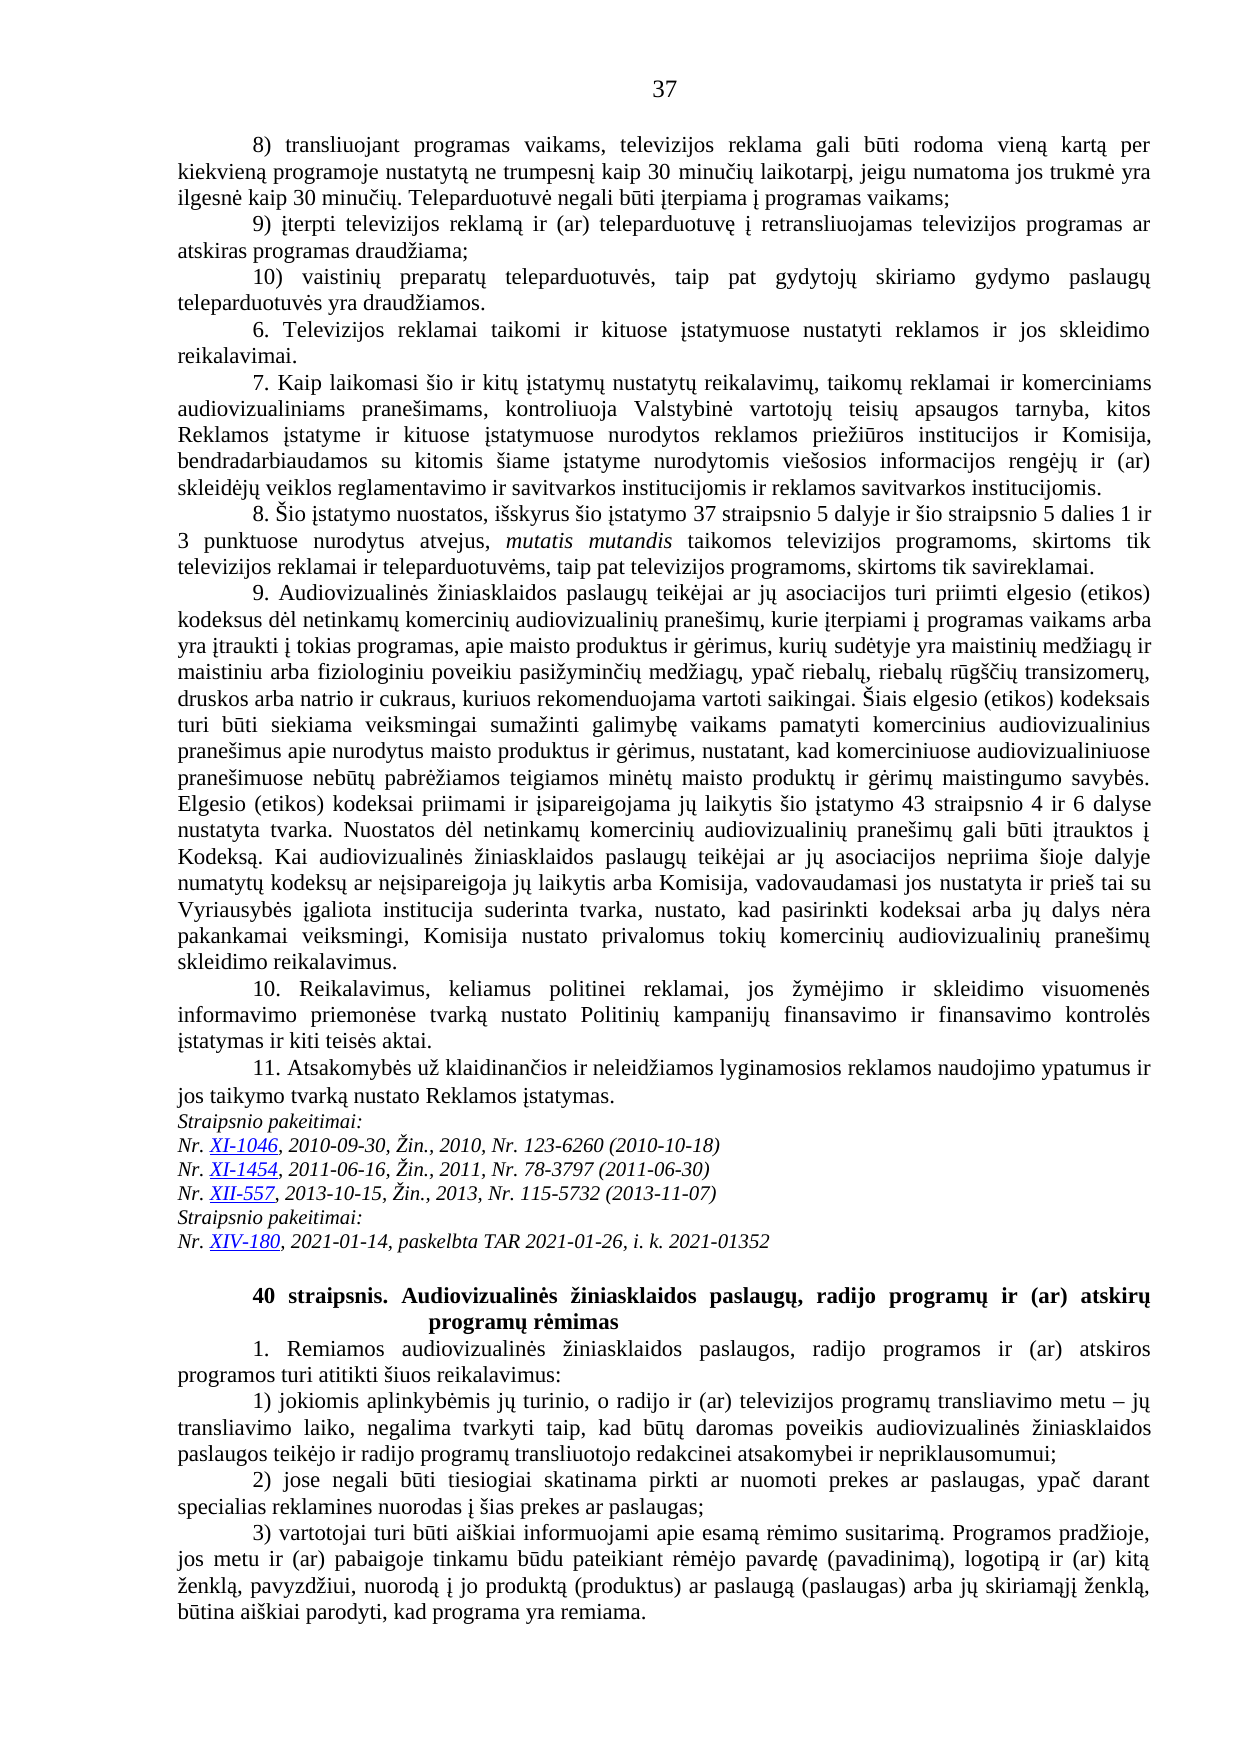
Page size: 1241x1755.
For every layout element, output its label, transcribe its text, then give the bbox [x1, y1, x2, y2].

text Nr. XII-557, 2013-10-15, Žin., 2013, Nr. 115-5732 (2013-11-07) [177, 1181, 1152, 1205]
text 2) jose negali būti tiesiogiai skatinama pirkti ar nuomoti prekes ar paslaugas, ypač darant specialias reklamines nuorodas į šias prekes ar paslaugas; [177, 1466, 1152, 1519]
text 3) vartotojai turi būti aiškiai informuojami apie esamą rėmimo susitarimą. Programos pradžioje, jos metu ir (ar) pabaigoje tinkamu būdu pateikiant rėmėjo pavardę (pavadinimą), logotipą ir (ar) kitą ženklą, pavyzdžiui, nuorodą į jo produktą (produktus) ar paslaugą (paslaugas) arba jų skiriamąjį ženklą, būtina aiškiai parodyti, kad programa yra remiama. [177, 1519, 1152, 1624]
text 40 straipsnis. Audiovizualinės žiniasklaidos paslaugų, radijo programų ir (ar) atskirų programų rėmimas [252, 1282, 1152, 1335]
text 1) jokiomis aplinkybėmis jų turinio, o radijo ir (ar) televizijos programų transliavimo metu – jų transliavimo laiko, negalima tvarkyti taip, kad būtų daromas poveikis audiovizualinės žiniasklaidos paslaugos teikėjo ir radijo programų transliuotojo redakcinei atsakomybei ir nepriklausomumui; [177, 1387, 1152, 1466]
text 6. Televizijos reklamai taikomi ir kituose įstatymuose nustatyti reklamos ir jos skleidimo reikalavimai. [177, 316, 1152, 368]
text 11. Atsakomybės už klaidinančios ir neleidžiamos lyginamosios reklamos naudojimo ypatumus ir jos taikymo tvarką nustato Reklamos įstatymas. [177, 1054, 1152, 1109]
text 8) transliuojant programas vaikams, televizijos reklama gali būti rodoma vieną kartą per kiekvieną programoje nustatytą ne trumpesnį kaip 30 minučių laikotarpį, jeigu numatoma jos trukmė yra ilgesnė kaip 30 minučių. Teleparduotuvė negali būti įterpiama į programas vaikams; [177, 131, 1152, 210]
text 1. Remiamos audiovizualinės žiniasklaidos paslaugos, radijo programos ir (ar) atskiros programos turi atitikti šiuos reikalavimus: [177, 1335, 1152, 1387]
text Nr. XIV-180, 2021-01-14, paskelbta TAR 2021-01-26, i. k. 2021-01352 [177, 1229, 1152, 1253]
text 9. Audiovizualinės žiniasklaidos paslaugų teikėjai ar jų asociacijos turi priimti elgesio (etikos) kodeksus dėl netinkamų komercinių audiovizualinių pranešimų, kurie įterpiami į programas vaikams arba yra įtraukti į tokias programas, apie maisto produktus ir gėrimus, kurių sudėtyje yra maistinių medžiagų ir maistiniu arba fiziologiniu poveikiu pasižyminčių medžiagų, ypač riebalų, riebalų rūgščių transizomerų, druskos arba natrio ir cukraus, kuriuos rekomenduojama vartoti saikingai. Šiais elgesio (etikos) kodeksais turi būti siekiama veiksmingai sumažinti galimybę vaikams pamatyti komercinius audiovizualinius pranešimus apie nurodytus maisto produktus ir gėrimus, nustatant, kad komerciniuose audiovizualiniuose pranešimuose nebūtų pabrėžiamos teigiamos minėtų maisto produktų ir gėrimų maistingumo savybės. Elgesio (etikos) kodeksai priimami ir įsipareigojama jų laikytis šio įstatymo 43 straipsnio 4 ir 6 dalyse nustatyta tvarka. Nuostatos dėl netinkamų komercinių audiovizualinių pranešimų gali būti įtrauktos į Kodeksą. Kai audiovizualinės žiniasklaidos paslaugų teikėjai ar jų asociacijos nepriima šioje dalyje numatytų kodeksų ar neįsipareigoja jų laikytis arba Komisija, vadovaudamasi jos nustatyta ir prieš tai su Vyriausybės įgaliota institucija suderinta tvarka, nustato, kad pasirinkti kodeksai arba jų dalys nėra pakankamai veiksmingi, Komisija nustato privalomus tokių komercinių audiovizualinių pranešimų skleidimo reikalavimus. [177, 579, 1152, 975]
text 9) įterpti televizijos reklamą ir (ar) teleparduotuvę į retransliuojamas televizijos programas ar atskiras programas draudžiama; [177, 210, 1152, 263]
text 10. Reikalavimus, keliamus politinei reklamai, jos žymėjimo ir skleidimo visuomenės informavimo priemonėse tvarką nustato Politinių kampanijų finansavimo ir finansavimo kontrolės įstatymas ir kiti teisės aktai. [177, 975, 1152, 1054]
text Nr. XI-1454, 2011-06-16, Žin., 2011, Nr. 78-3797 (2011-06-30) [177, 1157, 1152, 1181]
text Straipsnio pakeitimai: [177, 1205, 1152, 1229]
text 7. Kaip laikomasi šio ir kitų įstatymų nustatytų reikalavimų, taikomų reklamai ir komerciniams audiovizualiniams pranešimams, kontroliuoja Valstybinė vartotojų teisių apsaugos tarnyba, kitos Reklamos įstatyme ir kituose įstatymuose nurodytos reklamos priežiūros institucijos ir Komisija, bendradarbiaudamos su kitomis šiame įstatyme nurodytomis viešosios informacijos rengėjų ir (ar) skleidėjų veiklos reglamentavimo ir savitvarkos institucijomis ir reklamos savitvarkos institucijomis. [177, 368, 1152, 500]
text Nr. XI-1046, 2010-09-30, Žin., 2010, Nr. 123-6260 (2010-10-18) [177, 1133, 1152, 1157]
text Straipsnio pakeitimai: [177, 1109, 1152, 1133]
text 8. Šio įstatymo nuostatos, išskyrus šio įstatymo 37 straipsnio 5 dalyje ir šio straipsnio 5 dalies 1 ir 3 punktuose nurodytus atvejus, mutatis mutandis taikomos televizijos programoms, skirtoms tik televizijos reklamai ir teleparduotuvėms, taip pat televizijos programoms, skirtoms tik savireklamai. [177, 500, 1152, 579]
text 10) vaistinių preparatų teleparduotuvės, taip pat gydytojų skiriamo gydymo paslaugų teleparduotuvės yra draudžiamos. [177, 263, 1152, 316]
